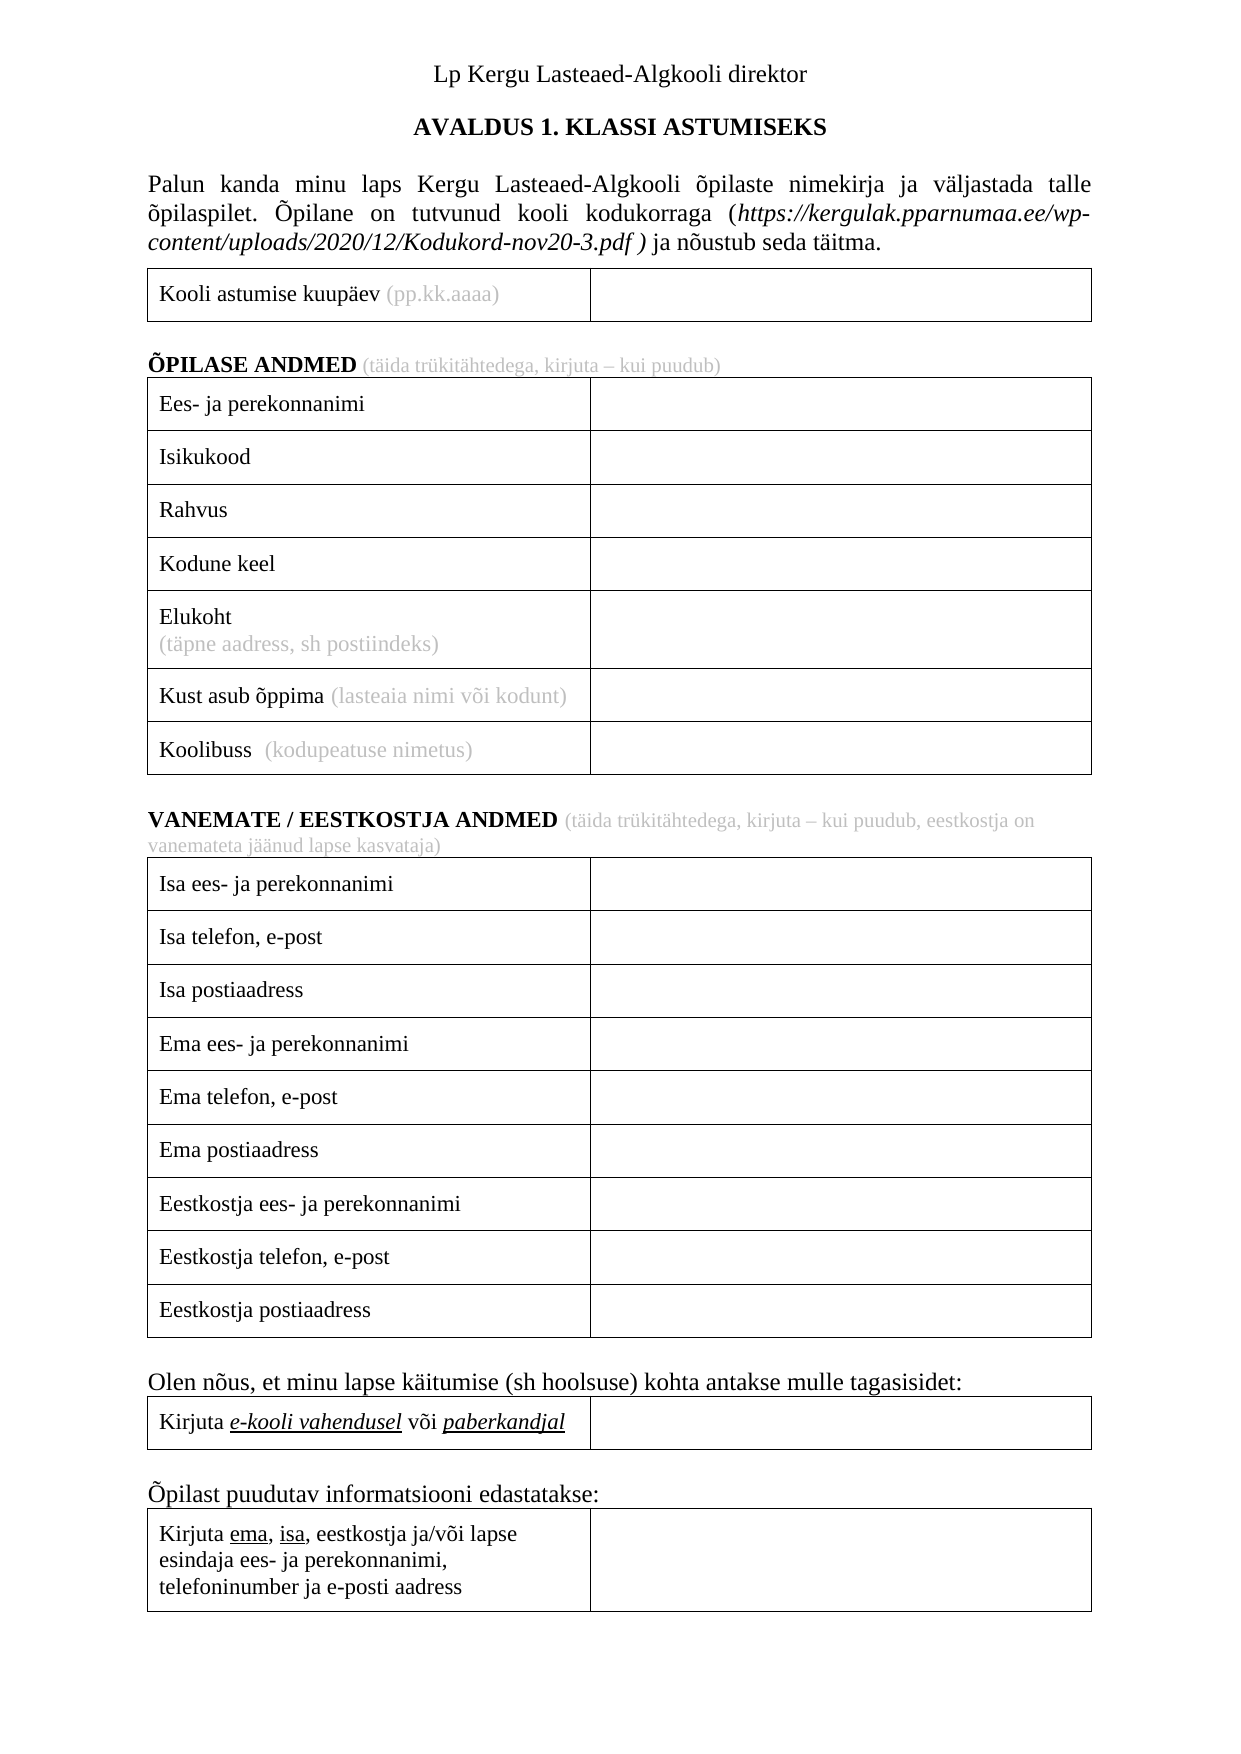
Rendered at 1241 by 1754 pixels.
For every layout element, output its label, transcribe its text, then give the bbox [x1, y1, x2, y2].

table_cell [591, 1285, 1091, 1337]
table_header [591, 858, 1091, 910]
table_cell Ema telefon, e-post [148, 1071, 590, 1124]
table_cell Ema ees- ja perekonnanimi [148, 1018, 590, 1070]
table_cell [591, 1071, 1091, 1124]
table_cell [591, 722, 1091, 774]
table_cell [591, 1178, 1091, 1230]
text Palun kanda minu laps Kergu Lasteaed-Algkooli õpilaste nimekirja ja väljastada talle õpilaspilet. Õpilane on tutvunud kooli kodukorraga (https://kergulak.pparnumaa.ee/wp-content/uploads/2020/12/Kodukord-nov20-3.pdf ) ja nõustub seda täitma. [148, 169, 1092, 256]
table_cell [591, 911, 1091, 964]
table_header [591, 269, 1091, 321]
table_cell [591, 485, 1091, 537]
table_cell Ema postiaadress [148, 1125, 590, 1177]
table_header Kooli astumise kuupäev (pp.kk.aaaa) [148, 269, 590, 321]
table_cell Isa telefon, e-post [148, 911, 590, 964]
table_cell [591, 965, 1091, 1017]
text Õpilast puudutav informatsiooni edastatakse: [148, 1479, 1092, 1507]
table_header [591, 1397, 1091, 1449]
table_cell Eestkostja postiaadress [148, 1285, 590, 1337]
table_header [591, 1509, 1091, 1611]
table_cell [591, 1125, 1091, 1177]
table_cell Rahvus [148, 485, 590, 537]
table_cell Eestkostja ees- ja perekonnanimi [148, 1178, 590, 1230]
table_header Kirjuta e-kooli vahendusel või paberkandjal [148, 1397, 590, 1449]
table_header Kirjuta ema, isa, eestkostja ja/või lapse esindaja ees- ja perekonnanimi, telefoninumber ja e-posti aadress [148, 1509, 590, 1611]
table_header Ees- ja perekonnanimi [148, 378, 590, 430]
table_cell [591, 1018, 1091, 1070]
table_cell Isa postiaadress [148, 965, 590, 1017]
text ÕPILASE ANDMED (täida trükitähtedega, kirjuta – kui puudub) [148, 351, 1092, 377]
table_cell Isikukood [148, 431, 590, 484]
table_header [591, 378, 1091, 430]
table_cell Eestkostja telefon, e-post [148, 1231, 590, 1284]
text VANEMATE / EESTKOSTJA ANDMED (täida trükitähtedega, kirjuta – kui puudub, eestkostja on vanemateta jäänud lapse kasvataja) [148, 804, 1092, 857]
table_cell Koolibuss (kodupeatuse nimetus) [148, 722, 590, 774]
text Lp Kergu Lasteaed-Algkooli direktor [148, 59, 1092, 88]
table_cell [591, 669, 1091, 721]
table_cell [591, 591, 1091, 668]
table_cell [591, 431, 1091, 484]
table_cell [591, 538, 1091, 590]
text AVALDUS 1. KLASSI ASTUMISEKS [148, 112, 1092, 141]
table_cell Elukoht (täpne aadress, sh postiindeks) [148, 591, 590, 668]
table_cell Kodune keel [148, 538, 590, 590]
text Olen nõus, et minu lapse käitumise (sh hoolsuse) kohta antakse mulle tagasisidet: [148, 1367, 1092, 1396]
table_cell Kust asub õppima (lasteaia nimi või kodunt) [148, 669, 590, 721]
table_cell [591, 1231, 1091, 1284]
table_header Isa ees- ja perekonnanimi [148, 858, 590, 910]
